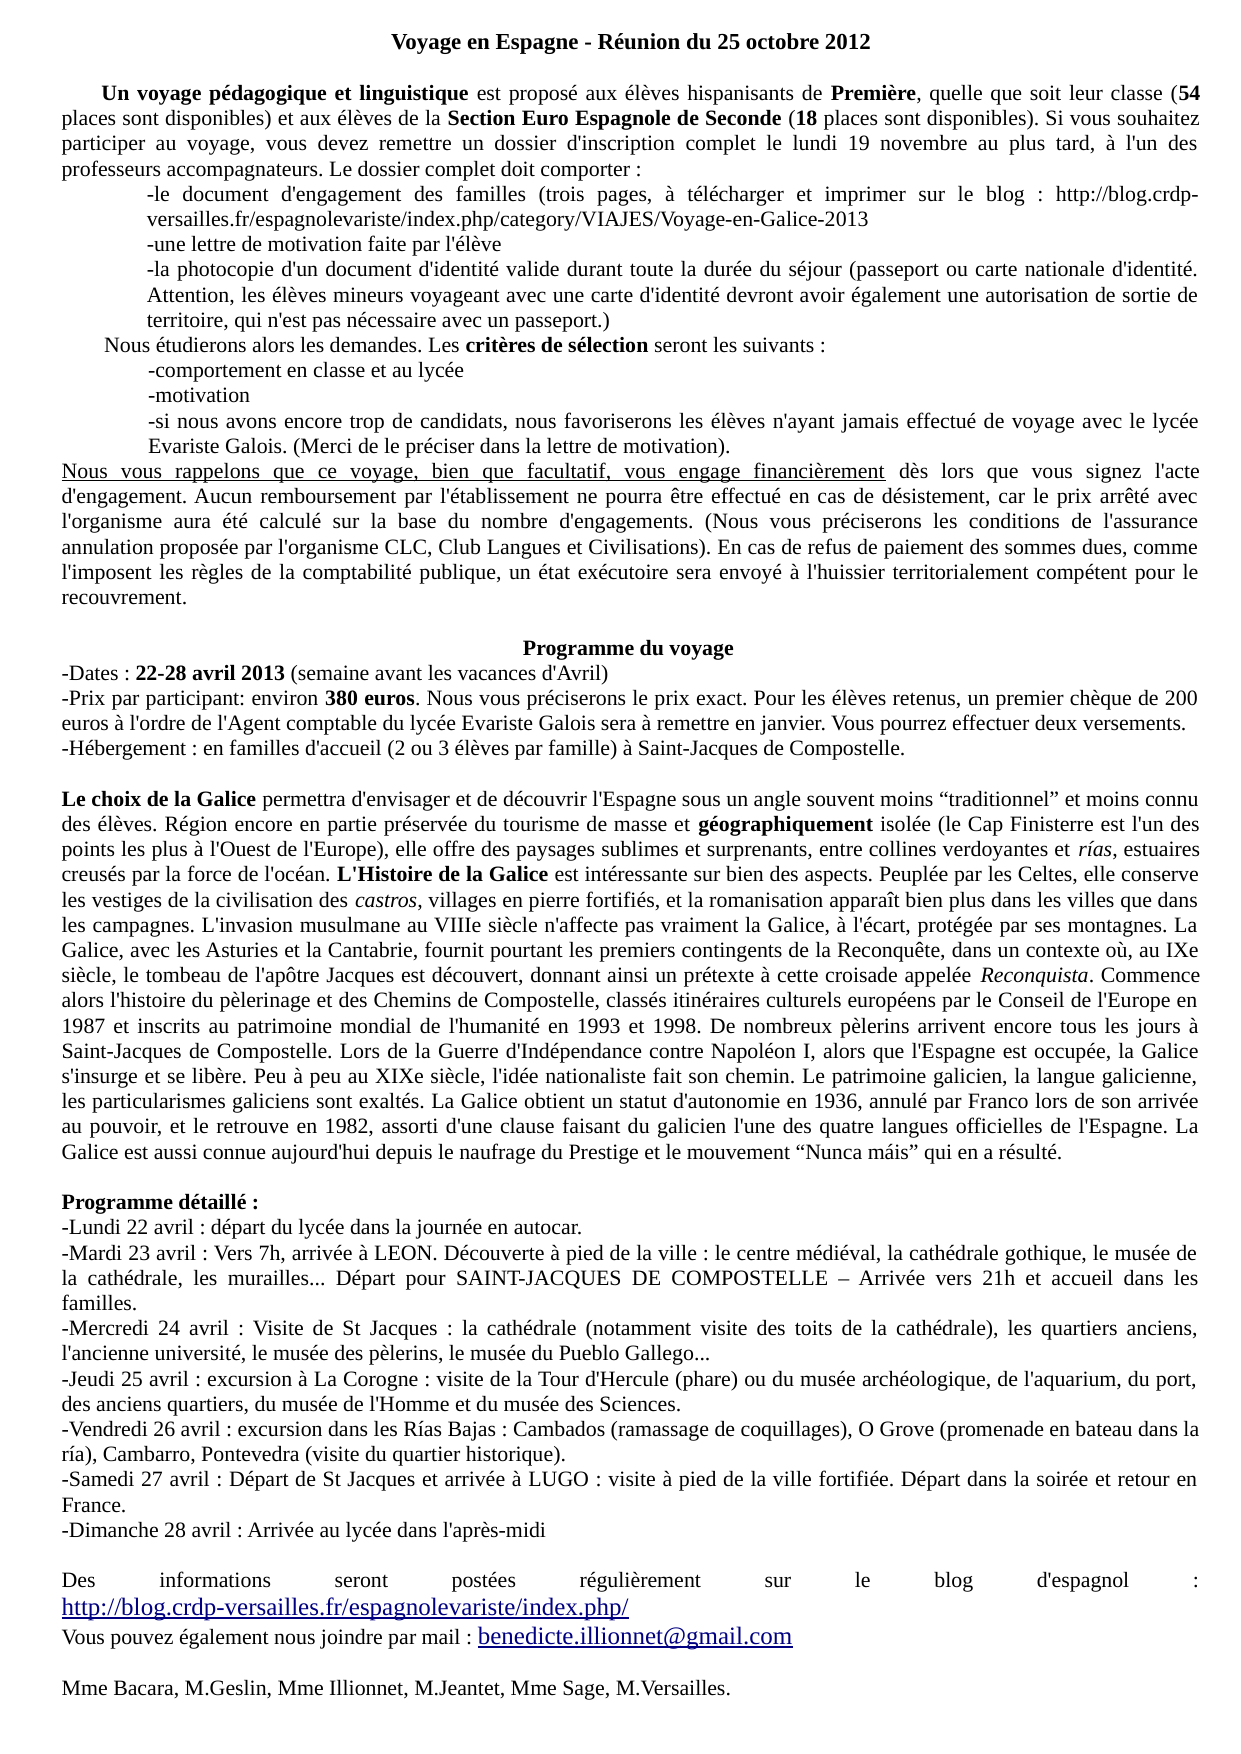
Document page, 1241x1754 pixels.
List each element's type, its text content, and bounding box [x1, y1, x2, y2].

text Programme détaillé : [61, 1189, 1200, 1214]
text Mme Bacara, M.Geslin, Mme Illionnet, M.Jeantet, Mme Sage, M.Versailles. [61, 1675, 1200, 1700]
text -Dates : 22-28 avril 2013 (semaine avant les vacances d'Avril) [61, 660, 1200, 685]
text Un voyage pédagogique et linguistique est proposé aux élèves hispanisants de Première, quelle que soit leur classe (54 places sont disponibles) et aux élèves de la Section Euro Espagnole de Seconde (18 places sont disponibles). Si vous souhaitez participer au voyage, vous devez remettre un dossier d'inscription complet le lundi 19 novembre au plus tard, à l'un des professeurs accompagnateurs. Le dossier complet doit comporter : [61, 80, 1200, 181]
text -Jeudi 25 avril : excursion à La Corogne : visite de la Tour d'Hercule (phare) ou du musée archéologique, de l'aquarium, du port, des anciens quartiers, du musée de l'Homme et du musée des Sciences. [61, 1366, 1200, 1416]
text -Mercredi 24 avril : Visite de St Jacques : la cathédrale (notamment visite des toits de la cathédrale), les quartiers anciens, l'ancienne université, le musée des pèlerins, le musée du Pueblo Gallego... [61, 1315, 1200, 1366]
text Vous pouvez également nous joindre par mail : benedicte.illionnet@gmail.com [61, 1621, 1200, 1650]
text Programme du voyage [61, 634, 1200, 660]
text -motivation [148, 382, 1200, 408]
text Le choix de la Galice permettra d'envisager et de découvrir l'Espagne sous un angle souvent moins “traditionnel” et moins connu des élèves. Région encore en partie préservée du tourisme de masse et géographiquement isolée (le Cap Finisterre est l'un des points les plus à l'Ouest de l'Europe), elle offre des paysages sublimes et surprenants, entre collines verdoyantes et rías, estuaires creusés par la force de l'océan. L'Histoire de la Galice est intéressante sur bien des aspects. Peuplée par les Celtes, elle conserve les vestiges de la civilisation des castros, villages en pierre fortifiés, et la romanisation apparaît bien plus dans les villes que dans les campagnes. L'invasion musulmane au VIIIe siècle n'affecte pas vraiment la Galice, à l'écart, protégée par ses montagnes. La Galice, avec les Asturies et la Cantabrie, fournit pourtant les premiers contingents de la Reconquête, dans un contexte où, au IXe siècle, le tombeau de l'apôtre Jacques est découvert, donnant ainsi un prétexte à cette croisade appelée Reconquista. Commence alors l'histoire du pèlerinage et des Chemins de Compostelle, classés itinéraires culturels européens par le Conseil de l'Europe en 1987 et inscrits au patrimoine mondial de l'humanité en 1993 et 1998. De nombreux pèlerins arrivent encore tous les jours à Saint-Jacques de Compostelle. Lors de la Guerre d'Indépendance contre Napoléon I, alors que l'Espagne est occupée, la Galice s'insurge et se libère. Peu à peu au XIXe siècle, l'idée nationaliste fait son chemin. Le patrimoine galicien, la langue galicienne, les particularismes galiciens sont exaltés. La Galice obtient un statut d'autonomie en 1936, annulé par Franco lors de son arrivée au pouvoir, et le retrouve en 1982, assorti d'une clause faisant du galicien l'une des quatre langues officielles de l'Espagne. La Galice est aussi connue aujourd'hui depuis le naufrage du Prestige et le mouvement “Nunca máis” qui en a résulté. [61, 786, 1200, 1164]
text -le document d'engagement des familles (trois pages, à télécharger et imprimer sur le blog : http://blog.crdp-versailles.fr/espagnolevariste/index.php/category/VIAJES/Voyage-en-Galice-2013 [147, 181, 1200, 231]
text -comportement en classe et au lycée [148, 357, 1200, 382]
text -Samedi 27 avril : Départ de St Jacques et arrivée à LUGO : visite à pied de la ville fortifiée. Départ dans la soirée et retour en France. [61, 1466, 1200, 1517]
text -une lettre de motivation faite par l'élève [147, 231, 1200, 256]
text -Dimanche 28 avril : Arrivée au lycée dans l'après-midi [61, 1517, 1200, 1542]
text Nous étudierons alors les demandes. Les critères de sélection seront les suivants : [61, 332, 1200, 357]
text Voyage en Espagne - Réunion du 25 octobre 2012 [61, 28, 1200, 55]
text -Mardi 23 avril : Vers 7h, arrivée à LEON. Découverte à pied de la ville : le centre médiéval, la cathédrale gothique, le musée de la cathédrale, les murailles... Départ pour SAINT-JACQUES DE COMPOSTELLE – Arrivée vers 21h et accueil dans les familles. [61, 1239, 1200, 1315]
text Nous vous rappelons que ce voyage, bien que facultatif, vous engage financièrement dès lors que vous signez l'acte d'engagement. Aucun remboursement par l'établissement ne pourra être effectué en cas de désistement, car le prix arrêté avec l'organisme aura été calculé sur la base du nombre d'engagements. (Nous vous préciserons les conditions de l'assurance annulation proposée par l'organisme CLC, Club Langues et Civilisations). En cas de refus de paiement des sommes dues, comme l'imposent les règles de la comptabilité publique, un état exécutoire sera envoyé à l'huissier territorialement compétent pour le recouvrement. [61, 458, 1200, 609]
text -la photocopie d'un document d'identité valide durant toute la durée du séjour (passeport ou carte nationale d'identité. Attention, les élèves mineurs voyageant avec une carte d'identité devront avoir également une autorisation de sortie de territoire, qui n'est pas nécessaire avec un passeport.) [147, 256, 1200, 332]
text Des informations seront postées régulièrement sur le blog d'espagnol : http://blog.crdp-versailles.fr/espagnolevariste/index.php/ [61, 1567, 1200, 1621]
text -Vendredi 26 avril : excursion dans les Rías Bajas : Cambados (ramassage de coquillages), O Grove (promenade en bateau dans la ría), Cambarro, Pontevedra (visite du quartier historique). [61, 1416, 1200, 1466]
text -Lundi 22 avril : départ du lycée dans la journée en autocar. [61, 1214, 1200, 1239]
text -si nous avons encore trop de candidats, nous favoriserons les élèves n'ayant jamais effectué de voyage avec le lycée Evariste Galois. (Merci de le préciser dans la lettre de motivation). [148, 408, 1200, 458]
text -Hébergement : en familles d'accueil (2 ou 3 élèves par famille) à Saint-Jacques de Compostelle. [61, 735, 1200, 761]
text -Prix par participant: environ 380 euros. Nous vous préciserons le prix exact. Pour les élèves retenus, un premier chèque de 200 euros à l'ordre de l'Agent comptable du lycée Evariste Galois sera à remettre en janvier. Vous pourrez effectuer deux versements. [61, 685, 1200, 735]
